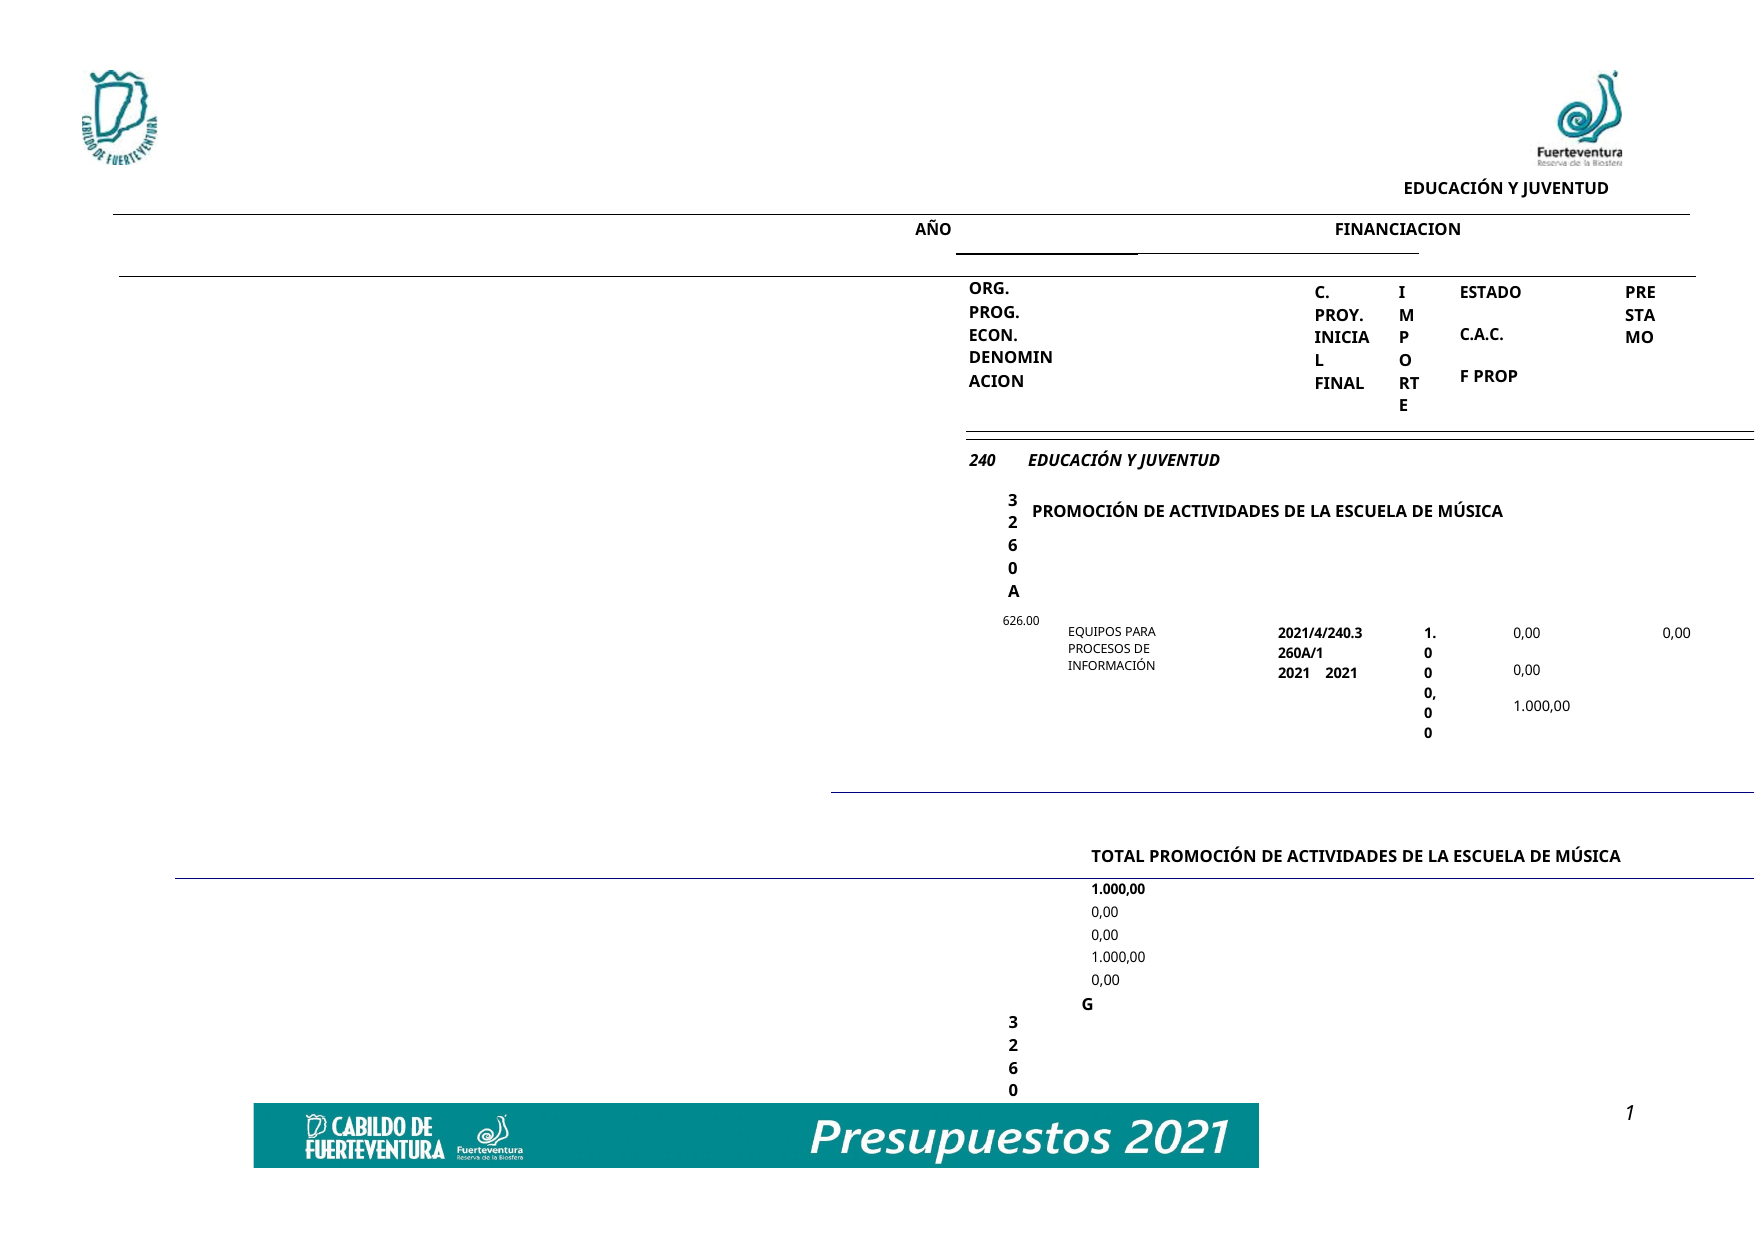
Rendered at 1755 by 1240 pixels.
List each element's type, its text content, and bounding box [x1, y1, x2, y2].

text 626.00 [956, 612, 1039, 629]
subtitle 0,00 0,00 1.000,00 [1513, 623, 1600, 716]
text 1.000,00 [1424, 623, 1428, 742]
text 1.000,00 0,00 0,00 1.000,00 0,00 [1091, 879, 1664, 992]
subtitle [969, 268, 1057, 276]
subtitle 3260G [1081, 992, 1664, 1015]
subtitle 2021/4/240.3260A/1 2021 2021 [1278, 623, 1363, 683]
text TOTAL PROMOCIÓN DE ACTIVIDADES DE LA ESCUELA DE MÚSICA [1091, 845, 1664, 878]
text EQUIPOS PARA PROCESOS DE INFORMACIÓN [1068, 623, 1178, 674]
text ESTADO C.A.C. F PROP [1459, 280, 1585, 387]
subtitle ORG. PROG. ECON. DENOMINACION [969, 277, 1057, 394]
text AÑO [48, 217, 951, 240]
text PRESTAMO [1625, 280, 1664, 348]
text PROMOCIÓN DE ACTIVIDADES DE LA ESCUELA DE MÚSICA [1032, 499, 1664, 522]
text 3260A [1008, 488, 1012, 596]
subtitle 3260G [1008, 1011, 1013, 1102]
subtitle 240 EDUCACIÓN Y JUVENTUD [969, 448, 1664, 471]
text 0,00 [1662, 623, 1696, 643]
text C. PROY. INICIAL FINAL [1314, 280, 1378, 394]
text IMPORTE [1398, 280, 1420, 417]
text FINANCIACION [1334, 217, 1664, 240]
